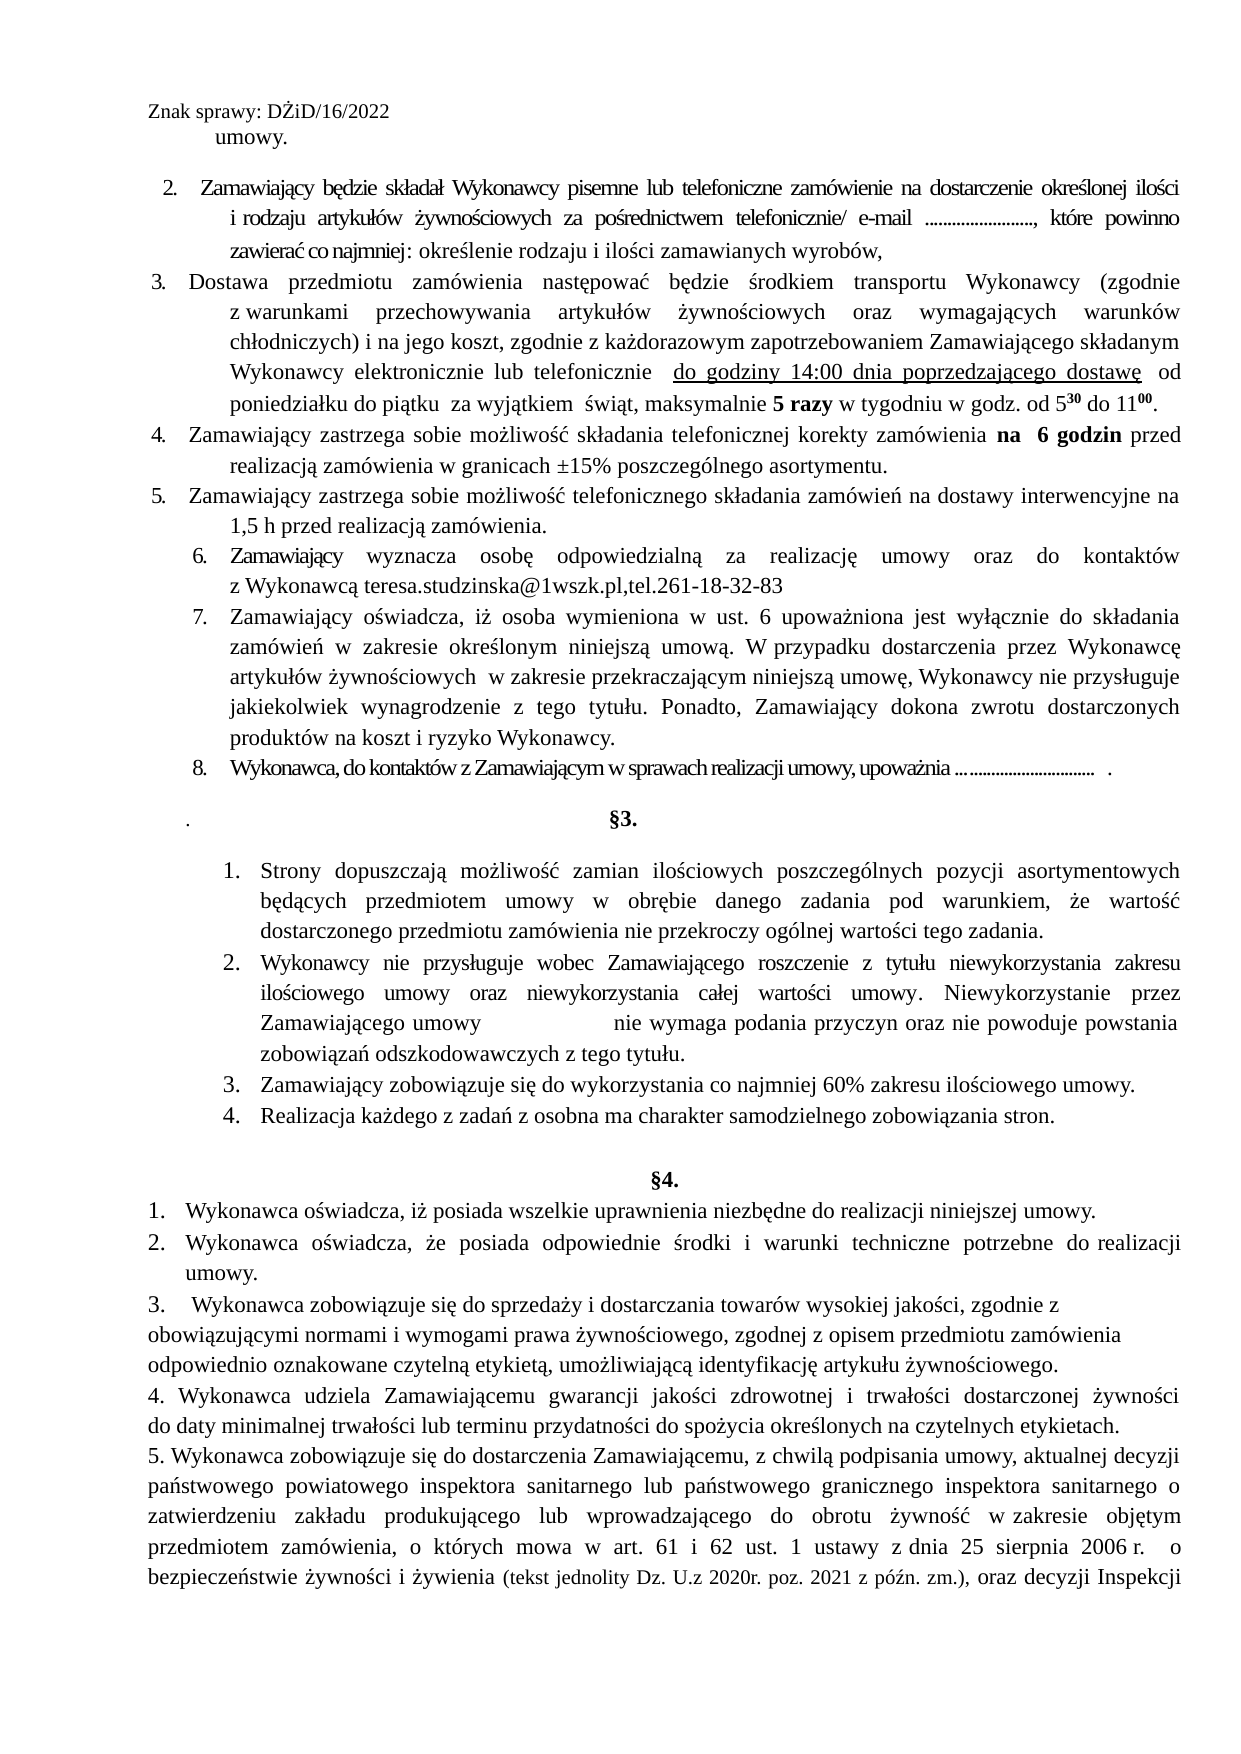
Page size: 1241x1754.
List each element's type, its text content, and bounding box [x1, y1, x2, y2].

text obowiązującymi normami i wymogami prawa żywnościowego, zgodnej z opisem przedmiotu zamówienia odpowiednio oznakowane czytelną etykietą, umożliwiającą identyfikację artykułu żywnościowego. [148, 1321, 1181, 1378]
list Zamawiający oświadcza, iż osoba wymieniona w ust. 6 upoważniona jest wyłącznie do składania zamówień w zakresie określonym niniejszą umową. W przypadku dostarczenia przez Wykonawcę artykułów żywnościowych w zakresie przekraczającym niniejszą umowę, Wykonawcy nie przysługuje jakiekolwiek wynagrodzenie z tego tytułu. Ponadto, Zamawiający dokona zwrotu dostarczonych produktów na koszt i ryzyko Wykonawcy. [192, 603, 1181, 750]
list Zamawiający wyznacza osobę odpowiedzialną za realizację umowy oraz do kontaktów z Wykonawcą teresa.studzinska@1wszk.pl,tel.261-18-32-83 [192, 542, 1181, 599]
list Realizacja każdego z zadań z osobna ma charakter samodzielnego zobowiązania stron. [223, 1101, 1181, 1129]
text . §3. [185, 805, 1181, 831]
list Zamawiający zastrzega sobie możliwość składania telefonicznej korekty zamówienia na 6 godzin przed realizacją zamówienia w granicach ±15% poszczególnego asortymentu. [151, 421, 1181, 478]
list Zamawiający będzie składał Wykonawcy pisemne lub telefoniczne zamówienie na dostarczenie określonej ilości i rodzaju artykułów żywnościowych za pośrednictwem telefonicznie/ e-mail ........................, które powinno zawierać co najmniej: określenie rodzaju i ilości zamawianych wyrobów, [162, 174, 1181, 263]
text 4. Wykonawca udziela Zamawiającemu gwarancji jakości zdrowotnej i trwałości dostarczonej żywności do daty minimalnej trwałości lub terminu przydatności do spożycia określonych na czytelnych etykietach. [148, 1382, 1181, 1438]
text §4. [148, 1166, 1181, 1192]
list Wykonawcy nie przysługuje wobec Zamawiającego roszczenie z tytułu niewykorzystania zakresu ilościowego umowy oraz niewykorzystania całej wartości umowy. Niewykorzystanie przez Zamawiającego umowy nie wymaga podania przyczyn oraz nie powoduje powstania zobowiązań odszkodowawczych z tego tytułu. [223, 948, 1181, 1066]
list Strony dopuszczają możliwość zamian ilościowych poszczególnych pozycji asortymentowych będących przedmiotem umowy w obrębie danego zadania pod warunkiem, że wartość dostarczonego przedmiotu zamówienia nie przekroczy ogólnej wartości tego zadania. [223, 856, 1181, 944]
list Wykonawca, do kontaktów z Zamawiającym w sprawach realizacji umowy, upoważnia ................................ . [192, 754, 1181, 780]
list Dostawa przedmiotu zamówienia następować będzie środkiem transportu Wykonawcy (zgodnie z warunkami przechowywania artykułów żywnościowych oraz wymagających warunków chłodniczych) i na jego koszt, zgodnie z każdorazowym zapotrzebowaniem Zamawiającego składanym Wykonawcy elektronicznie lub telefonicznie do godziny 14:00 dnia poprzedzającego dostawę od poniedziałku do piątku za wyjątkiem świąt, maksymalnie 5 razy w tygodniu w godz. od 530 do 1100. [151, 268, 1181, 417]
list Wykonawca oświadcza, iż posiada wszelkie uprawnienia niezbędne do realizacji niniejszej umowy. [148, 1196, 1181, 1224]
list Zamawiający zobowiązuje się do wykorzystania co najmniej 60% zakresu ilościowego umowy. [223, 1070, 1181, 1097]
list umowy. [148, 123, 1181, 149]
list Wykonawca zobowiązuje się do sprzedaży i dostarczania towarów wysokiej jakości, zgodnie z [148, 1290, 1181, 1317]
text 5. Wykonawca zobowiązuje się do dostarczenia Zamawiającemu, z chwilą podpisania umowy, aktualnej decyzji państwowego powiatowego inspektora sanitarnego lub państwowego granicznego inspektora sanitarnego o zatwierdzeniu zakładu produkującego lub wprowadzającego do obrotu żywność w zakresie objętym przedmiotem zamówienia, o których mowa w art. 61 i 62 ust. 1 ustawy z dnia 25 sierpnia 2006 r. o bezpieczeństwie żywności i żywienia (tekst jednolity Dz. U.z 2020r. poz. 2021 z późn. zm.), oraz decyzji Inspekcji [148, 1442, 1181, 1589]
list Wykonawca oświadcza, że posiada odpowiednie środki i warunki techniczne potrzebne do realizacji umowy. [148, 1228, 1181, 1286]
list Zamawiający zastrzega sobie możliwość telefonicznego składania zamówień na dostawy interwencyjne na 1,5 h przed realizacją zamówienia. [151, 482, 1181, 538]
